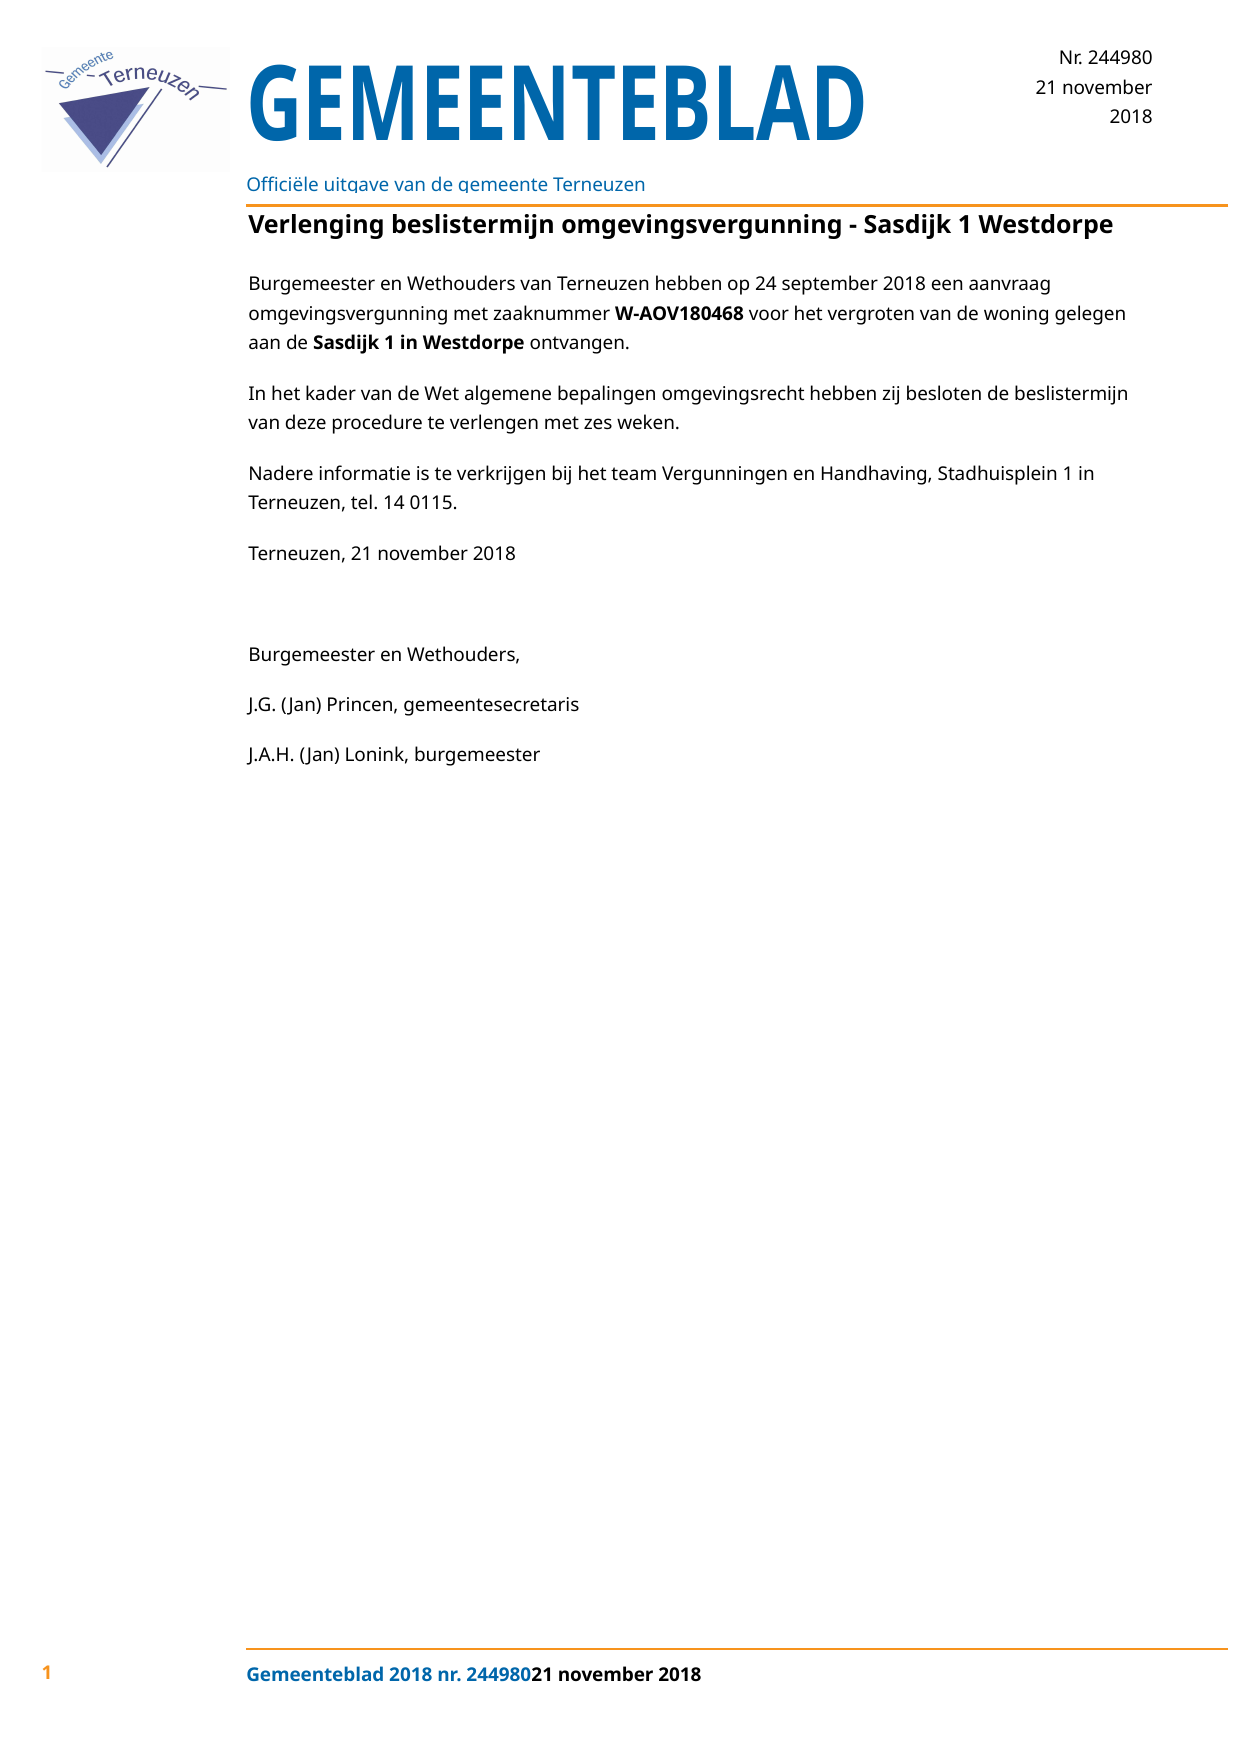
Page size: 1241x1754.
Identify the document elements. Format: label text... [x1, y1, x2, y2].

picture [41, 47, 231, 172]
text Verlenging beslistermijn omgevingsvergunning - Sasdijk 1 Westdorpe [248, 207, 1152, 241]
text J.A.H. (Jan) Lonink, burgemeester [248, 742, 1152, 767]
text Burgemeester en Wethouders, [248, 641, 1152, 666]
text J.G. (Jan) Princen, gemeentesecretaris [248, 691, 1152, 717]
text Nadere informatie is te verkrijgen bij het team Vergunningen en Handhaving, Stadhuisplein 1 in Terneuzen, tel. 14 0115. [248, 460, 1152, 515]
text Terneuzen, 21 november 2018 [248, 540, 1152, 566]
text In het kader van de Wet algemene bepalingen omgevingsrecht hebben zij besloten de beslistermijn van deze procedure te verlengen met zes weken. [248, 380, 1152, 435]
text Burgemeester en Wethouders van Terneuzen hebben op 24 september 2018 een aanvraag omgevingsvergunning met zaaknummer W-AOV180468 voor het vergroten van de woning gelegen aan de Sasdijk 1 in Westdorpe ontvangen. [248, 270, 1152, 355]
